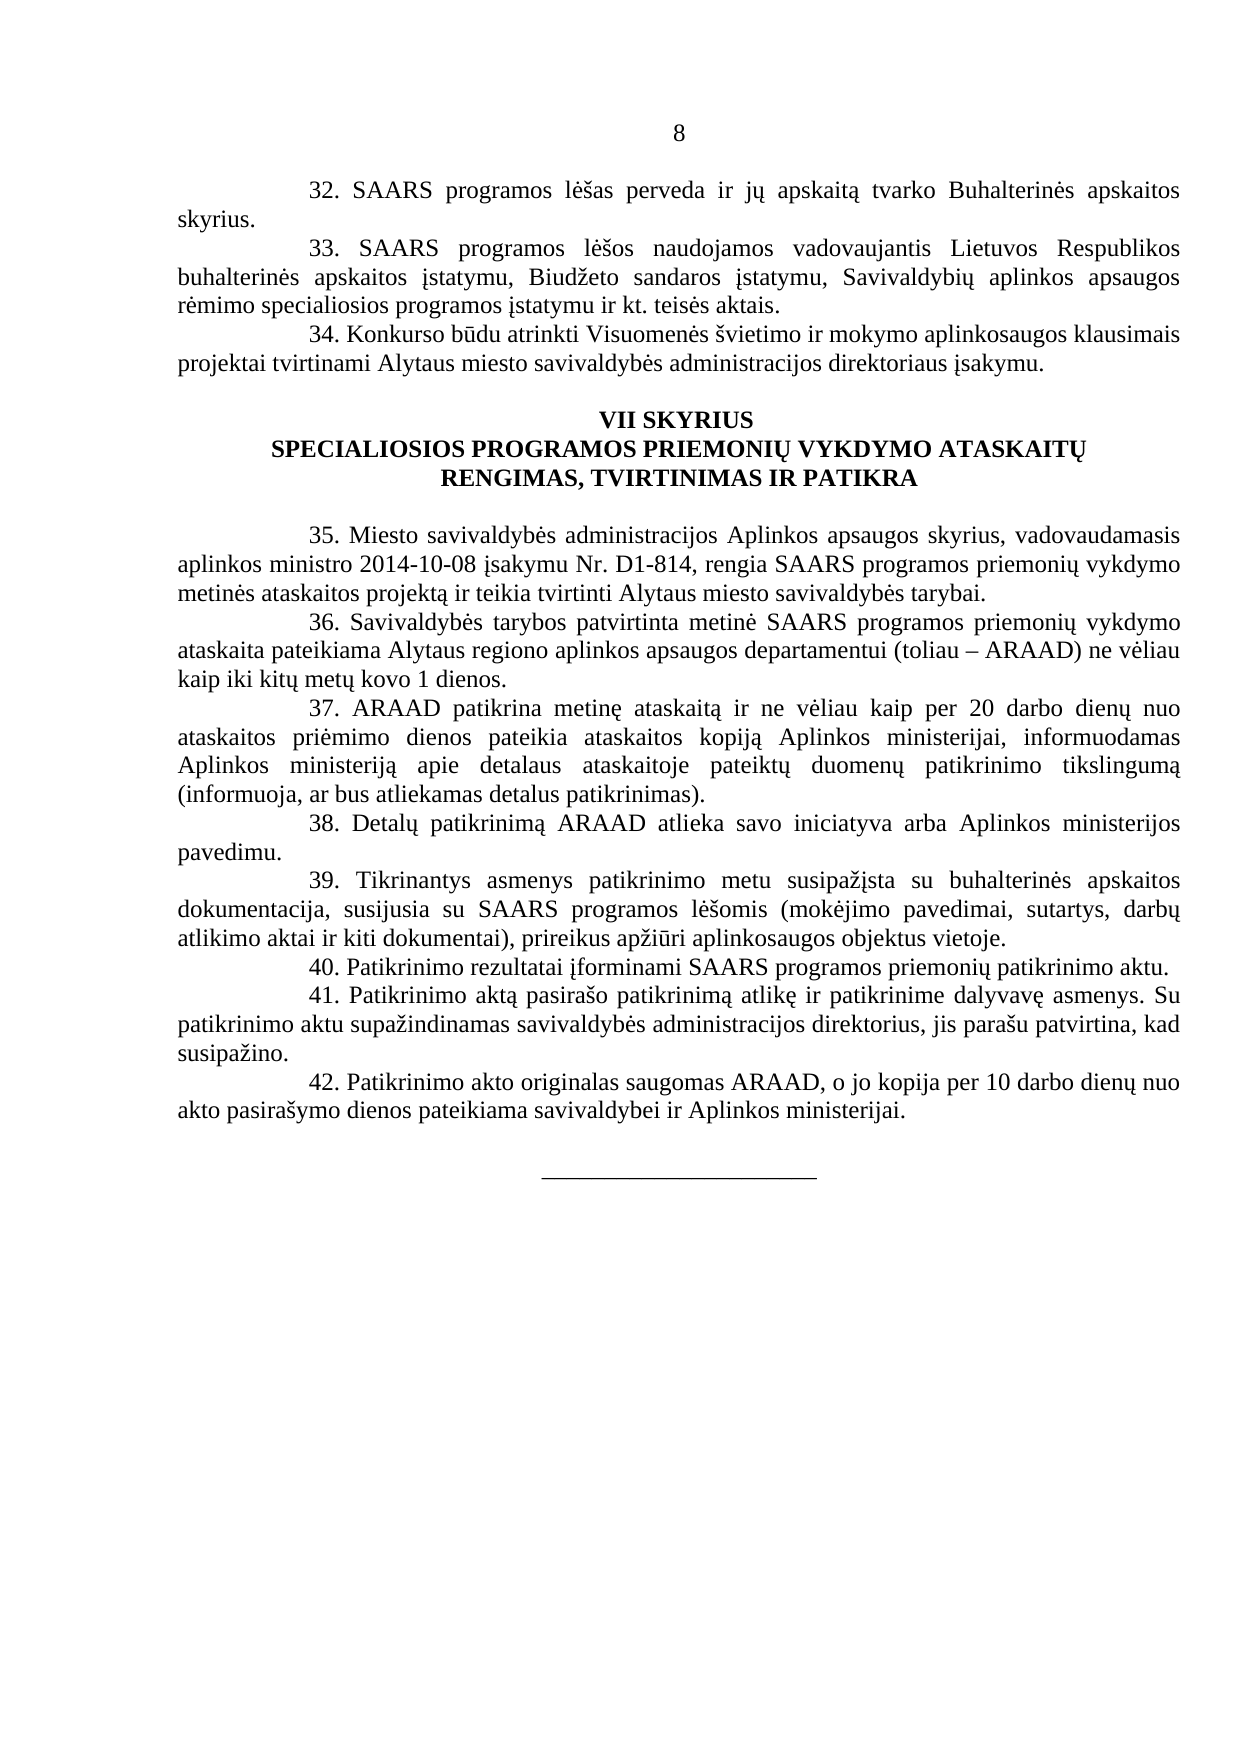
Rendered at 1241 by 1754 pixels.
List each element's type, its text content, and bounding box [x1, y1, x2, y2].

text 36. Savivaldybės tarybos patvirtinta metinė SAARS programos priemonių vykdymo ataskaita pateikiama Alytaus regiono aplinkos apsaugos departamentui (toliau – ARAAD) ne vėliau kaip iki kitų metų kovo 1 dienos. [177, 607, 1181, 693]
text 34. Konkurso būdu atrinkti Visuomenės švietimo ir mokymo aplinkosaugos klausimais projektai tvirtinami Alytaus miesto savivaldybės administracijos direktoriaus įsakymu. [177, 319, 1181, 377]
text VII SKYRIUS [177, 406, 1181, 434]
text Specialiosios programos priemonių vykdymo ataskaitų [177, 434, 1181, 463]
text 39. Tikrinantys asmenys patikrinimo metu susipažįsta su buhalterinės apskaitos dokumentacija, susijusia su SAARS programos lėšomis (mokėjimo pavedimai, sutartys, darbų atlikimo aktai ir kiti dokumentai), prireikus apžiūri aplinkosaugos objektus vietoje. [177, 866, 1181, 952]
text 33. SAARS programos lėšos naudojamos vadovaujantis Lietuvos Respublikos buhalterinės apskaitos įstatymu, Biudžeto sandaros įstatymu, Savivaldybių aplinkos apsaugos rėmimo specialiosios programos įstatymu ir kt. teisės aktais. [177, 233, 1181, 319]
text 32. SAARS programos lėšas perveda ir jų apskaitą tvarko Buhalterinės apskaitos skyrius. [177, 176, 1181, 233]
text 38. Detalų patikrinimą ARAAD atlieka savo iniciatyva arba Aplinkos ministerijos pavedimu. [177, 808, 1181, 866]
text ______________________ [177, 1153, 1181, 1182]
text 41. Patikrinimo aktą pasirašo patikrinimą atlikę ir patikrinime dalyvavę asmenys. Su patikrinimo aktu supažindinamas savivaldybės administracijos direktorius, jis parašu patvirtina, kad susipažino. [177, 981, 1181, 1067]
text rengimas, tvirtinimas IR PATIKRA [177, 463, 1181, 492]
text 40. Patikrinimo rezultatai įforminami SAARS programos priemonių patikrinimo aktu. [177, 952, 1181, 981]
text 42. Patikrinimo akto originalas saugomas ARAAD, o jo kopija per 10 darbo dienų nuo akto pasirašymo dienos pateikiama savivaldybei ir Aplinkos ministerijai. [177, 1067, 1181, 1124]
text 35. Miesto savivaldybės administracijos Aplinkos apsaugos skyrius, vadovaudamasis aplinkos ministro 2014-10-08 įsakymu Nr. D1-814, rengia SAARS programos priemonių vykdymo metinės ataskaitos projektą ir teikia tvirtinti Alytaus miesto savivaldybės tarybai. [177, 521, 1181, 607]
text 37. ARAAD patikrina metinę ataskaitą ir ne vėliau kaip per 20 darbo dienų nuo ataskaitos priėmimo dienos pateikia ataskaitos kopiją Aplinkos ministerijai, informuodamas Aplinkos ministeriją apie detalaus ataskaitoje pateiktų duomenų patikrinimo tikslingumą (informuoja, ar bus atliekamas detalus patikrinimas). [177, 693, 1181, 808]
